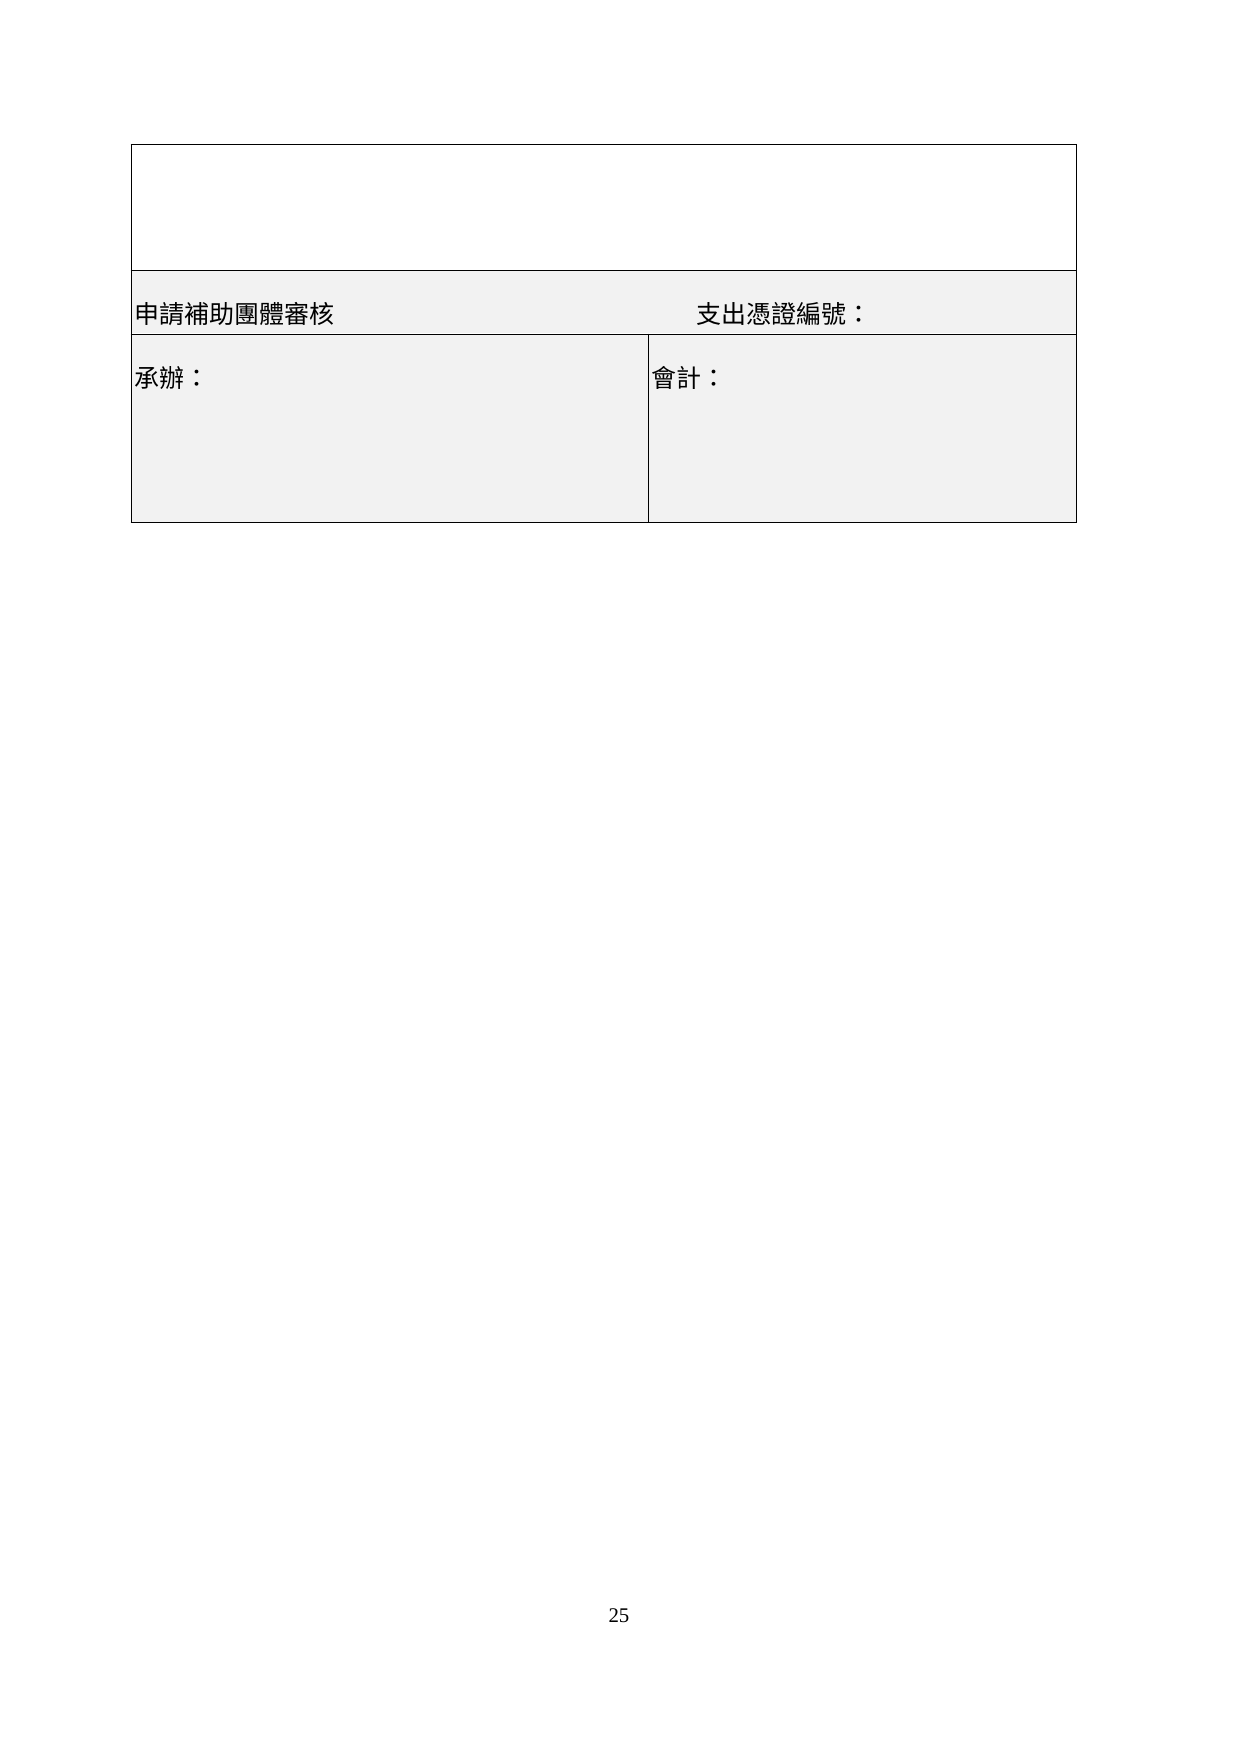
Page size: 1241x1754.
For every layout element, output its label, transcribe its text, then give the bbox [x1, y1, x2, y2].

table_cell 申請補助團體審核 支出憑證編號： [132, 271, 1076, 333]
table_cell [132, 145, 1076, 270]
table_cell 承辦： [132, 335, 648, 522]
table_cell 會計： [649, 335, 1076, 522]
